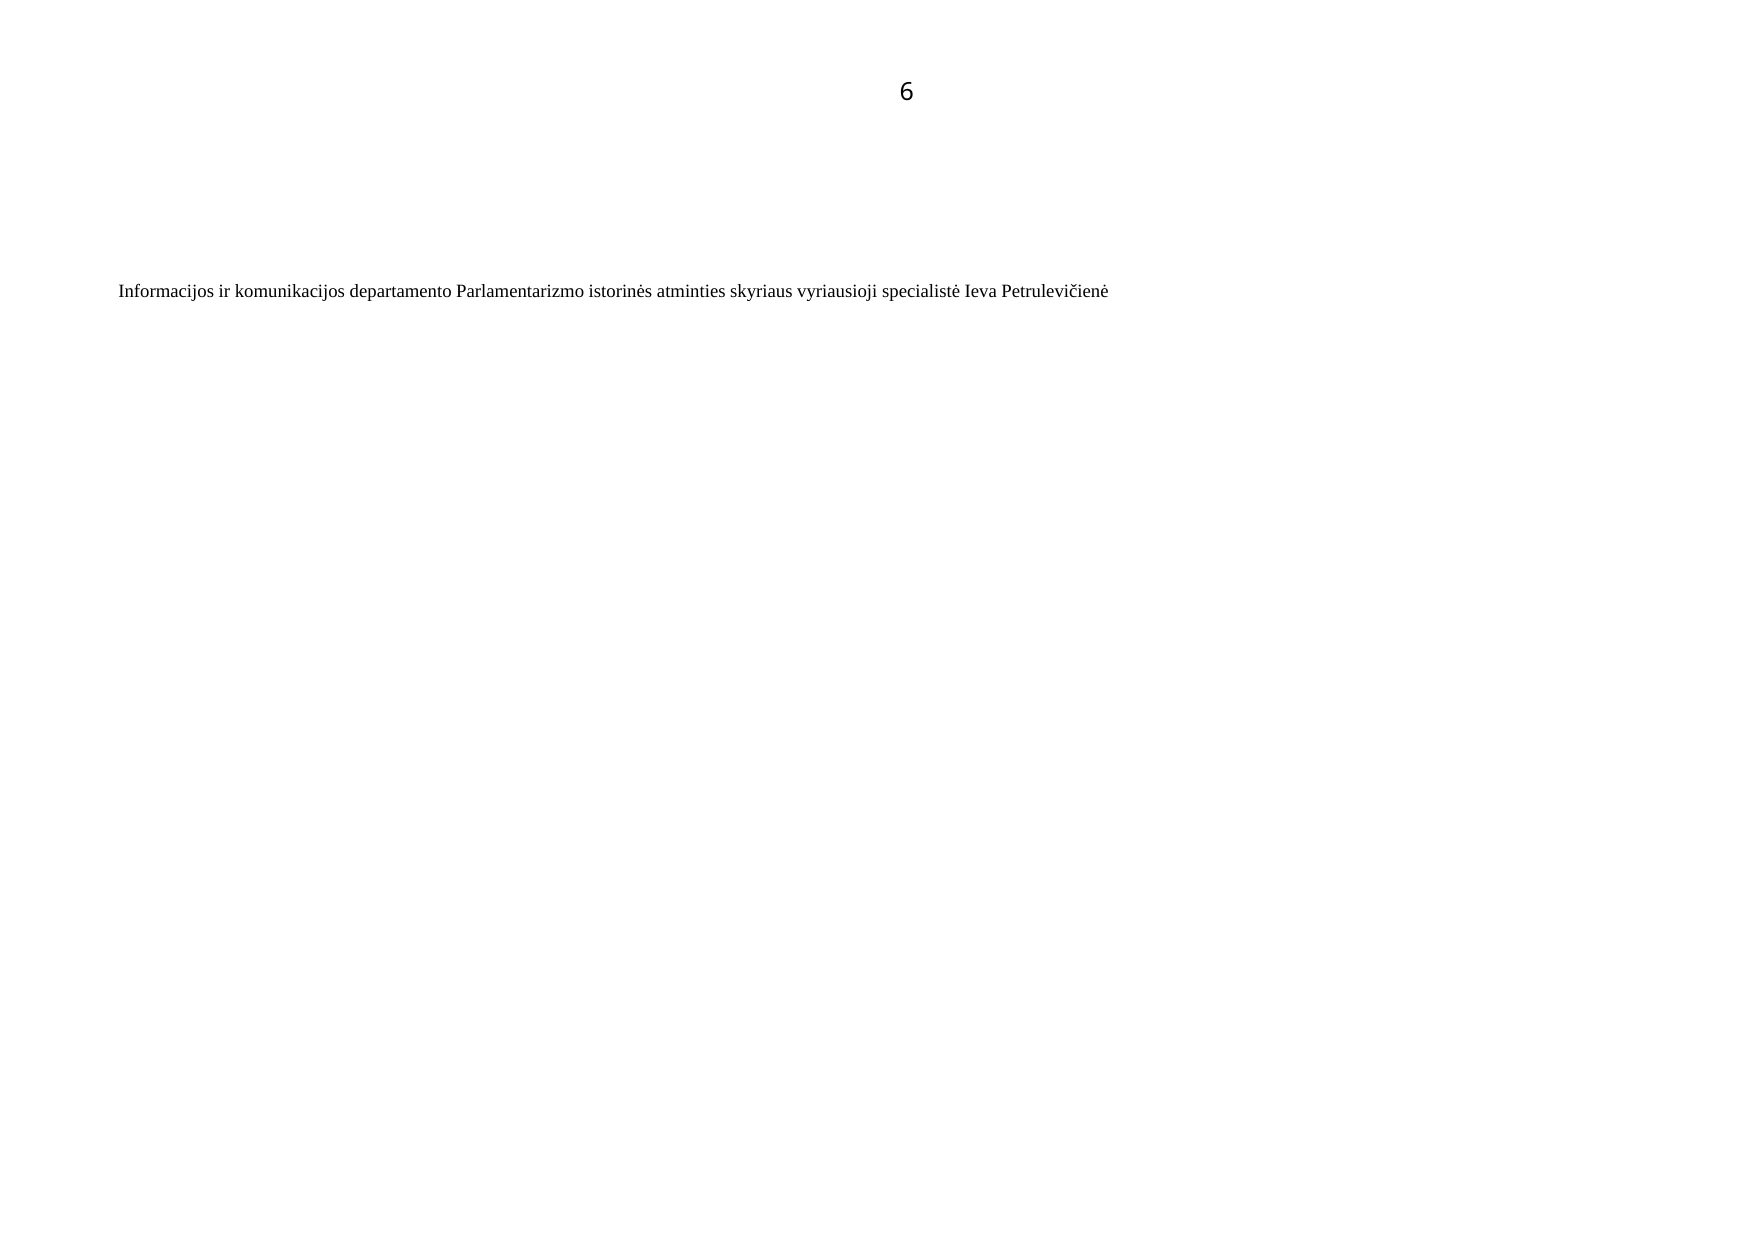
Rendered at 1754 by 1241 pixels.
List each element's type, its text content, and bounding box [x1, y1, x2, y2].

text Informacijos ir komunikacijos departamento Parlamentarizmo istorinės atminties skyriaus vyriausioji specialistė Ieva Petrulevičienė [118, 280, 1695, 302]
